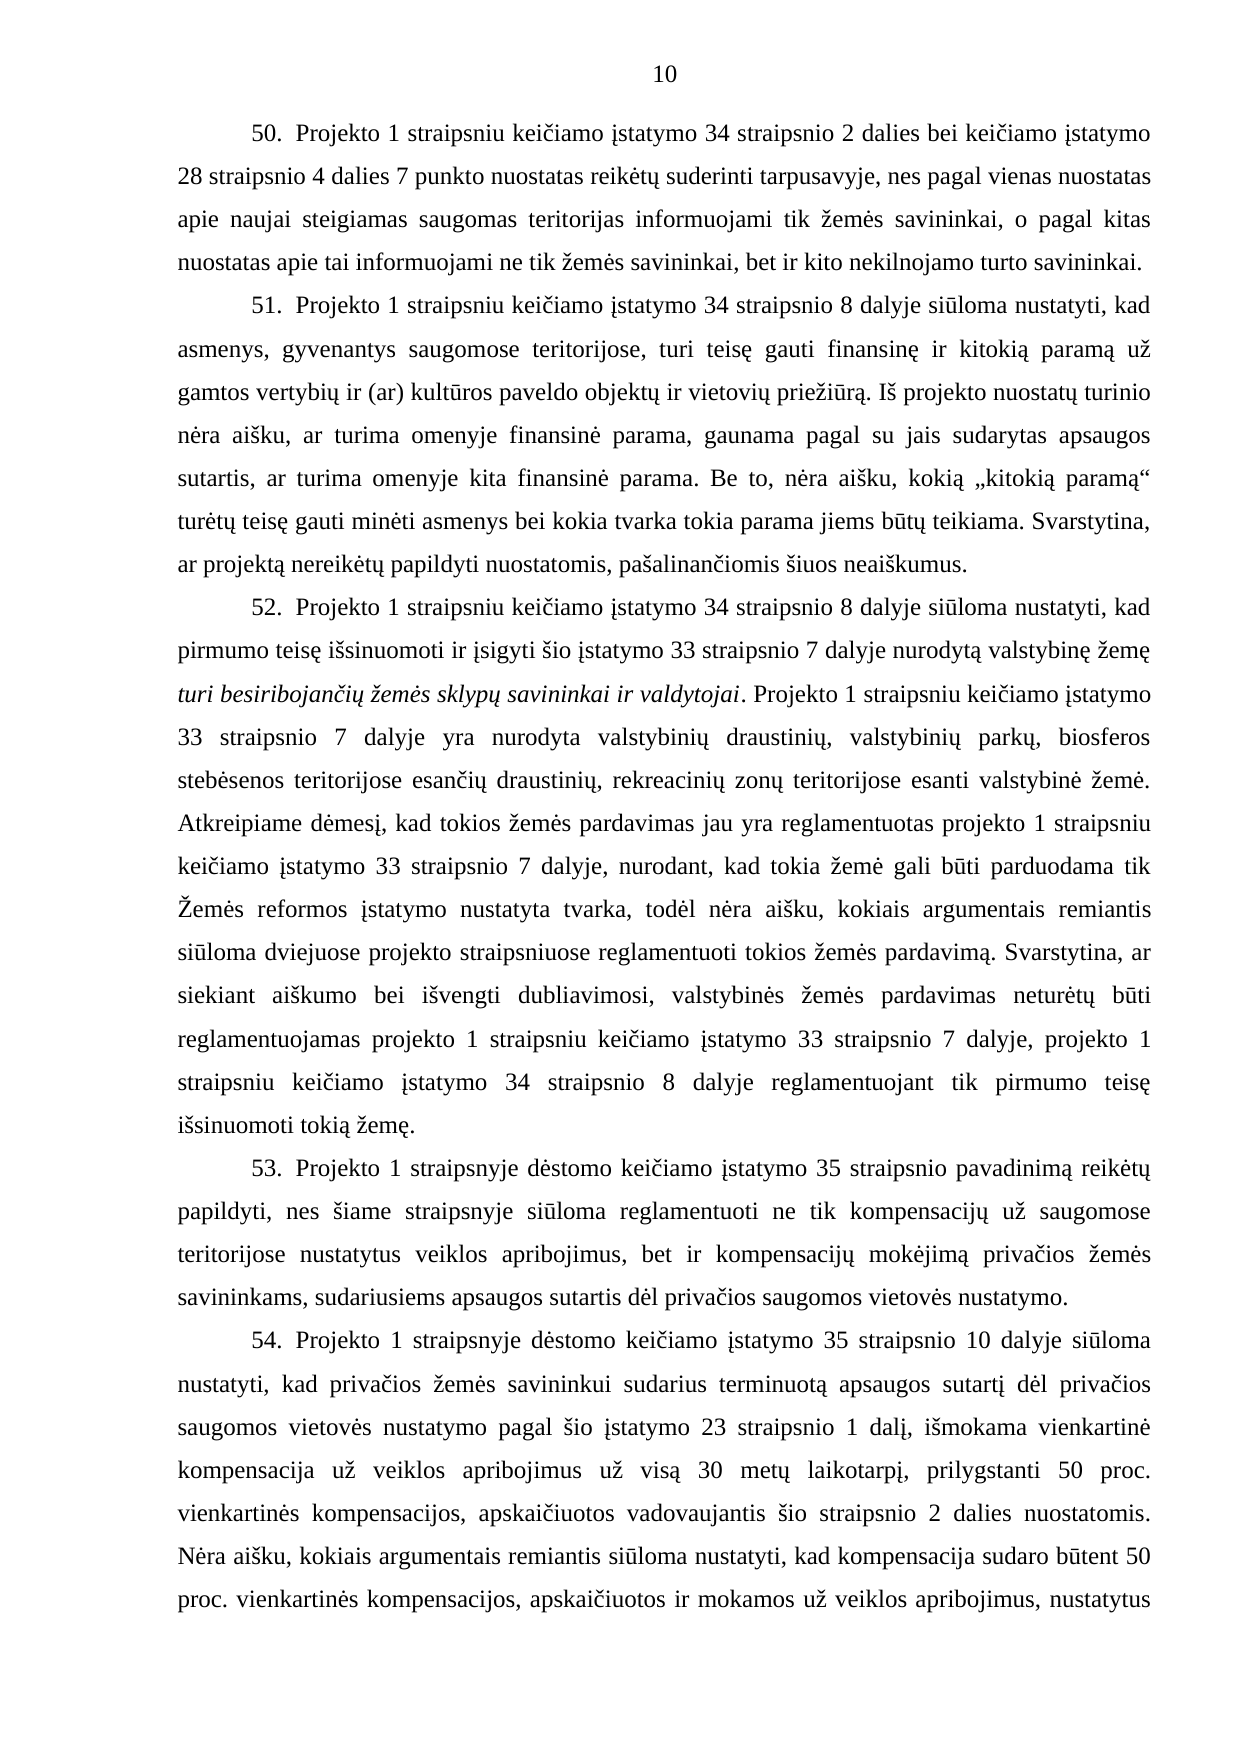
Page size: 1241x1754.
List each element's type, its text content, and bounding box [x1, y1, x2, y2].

list Projekto 1 straipsniu keičiamo įstatymo 34 straipsnio 8 dalyje siūloma nustatyti, kad asmenys, gyvenantys saugomose teritorijose, turi teisę gauti finansinę ir kitokią paramą už gamtos vertybių ir (ar) kultūros paveldo objektų ir vietovių priežiūrą. Iš projekto nuostatų turinio nėra aišku, ar turima omenyje finansinė parama, gaunama pagal su jais sudarytas apsaugos sutartis, ar turima omenyje kita finansinė parama. Be to, nėra aišku, kokią „kitokią paramą“ turėtų teisę gauti minėti asmenys bei kokia tvarka tokia parama jiems būtų teikiama. Svarstytina, ar projektą nereikėtų papildyti nuostatomis, pašalinančiomis šiuos neaiškumus. [177, 291, 1152, 578]
list Projekto 1 straipsnyje dėstomo keičiamo įstatymo 35 straipsnio pavadinimą reikėtų papildyti, nes šiame straipsnyje siūloma reglamentuoti ne tik kompensacijų už saugomose teritorijose nustatytus veiklos apribojimus, bet ir kompensacijų mokėjimą privačios žemės savininkams, sudariusiems apsaugos sutartis dėl privačios saugomos vietovės nustatymo. [177, 1153, 1152, 1311]
list Projekto 1 straipsnyje dėstomo keičiamo įstatymo 35 straipsnio 10 dalyje siūloma nustatyti, kad privačios žemės savininkui sudarius terminuotą apsaugos sutartį dėl privačios saugomos vietovės nustatymo pagal šio įstatymo 23 straipsnio 1 dalį, išmokama vienkartinė kompensacija už veiklos apribojimus už visą 30 metų laikotarpį, prilygstanti 50 proc. vienkartinės kompensacijos, apskaičiuotos vadovaujantis šio straipsnio 2 dalies nuostatomis. Nėra aišku, kokiais argumentais remiantis siūloma nustatyti, kad kompensacija sudaro būtent 50 proc. vienkartinės kompensacijos, apskaičiuotos ir mokamos už veiklos apribojimus, nustatytus [177, 1326, 1152, 1613]
list Projekto 1 straipsniu keičiamo įstatymo 34 straipsnio 2 dalies bei keičiamo įstatymo 28 straipsnio 4 dalies 7 punkto nuostatas reikėtų suderinti tarpusavyje, nes pagal vienas nuostatas apie naujai steigiamas saugomas teritorijas informuojami tik žemės savininkai, o pagal kitas nuostatas apie tai informuojami ne tik žemės savininkai, bet ir kito nekilnojamo turto savininkai. [177, 118, 1152, 276]
list Projekto 1 straipsniu keičiamo įstatymo 34 straipsnio 8 dalyje siūloma nustatyti, kad pirmumo teisę išsinuomoti ir įsigyti šio įstatymo 33 straipsnio 7 dalyje nurodytą valstybinę žemę turi besiribojančių žemės sklypų savininkai ir valdytojai. Projekto 1 straipsniu keičiamo įstatymo 33 straipsnio 7 dalyje yra nurodyta valstybinių draustinių, valstybinių parkų, biosferos stebėsenos teritorijose esančių draustinių, rekreacinių zonų teritorijose esanti valstybinė žemė. Atkreipiame dėmesį, kad tokios žemės pardavimas jau yra reglamentuotas projekto 1 straipsniu keičiamo įstatymo 33 straipsnio 7 dalyje, nurodant, kad tokia žemė gali būti parduodama tik Žemės reformos įstatymo nustatyta tvarka, todėl nėra aišku, kokiais argumentais remiantis siūloma dviejuose projekto straipsniuose reglamentuoti tokios žemės pardavimą. Svarstytina, ar siekiant aiškumo bei išvengti dubliavimosi, valstybinės žemės pardavimas neturėtų būti reglamentuojamas projekto 1 straipsniu keičiamo įstatymo 33 straipsnio 7 dalyje, projekto 1 straipsniu keičiamo įstatymo 34 straipsnio 8 dalyje reglamentuojant tik pirmumo teisę išsinuomoti tokią žemę. [177, 592, 1152, 1139]
